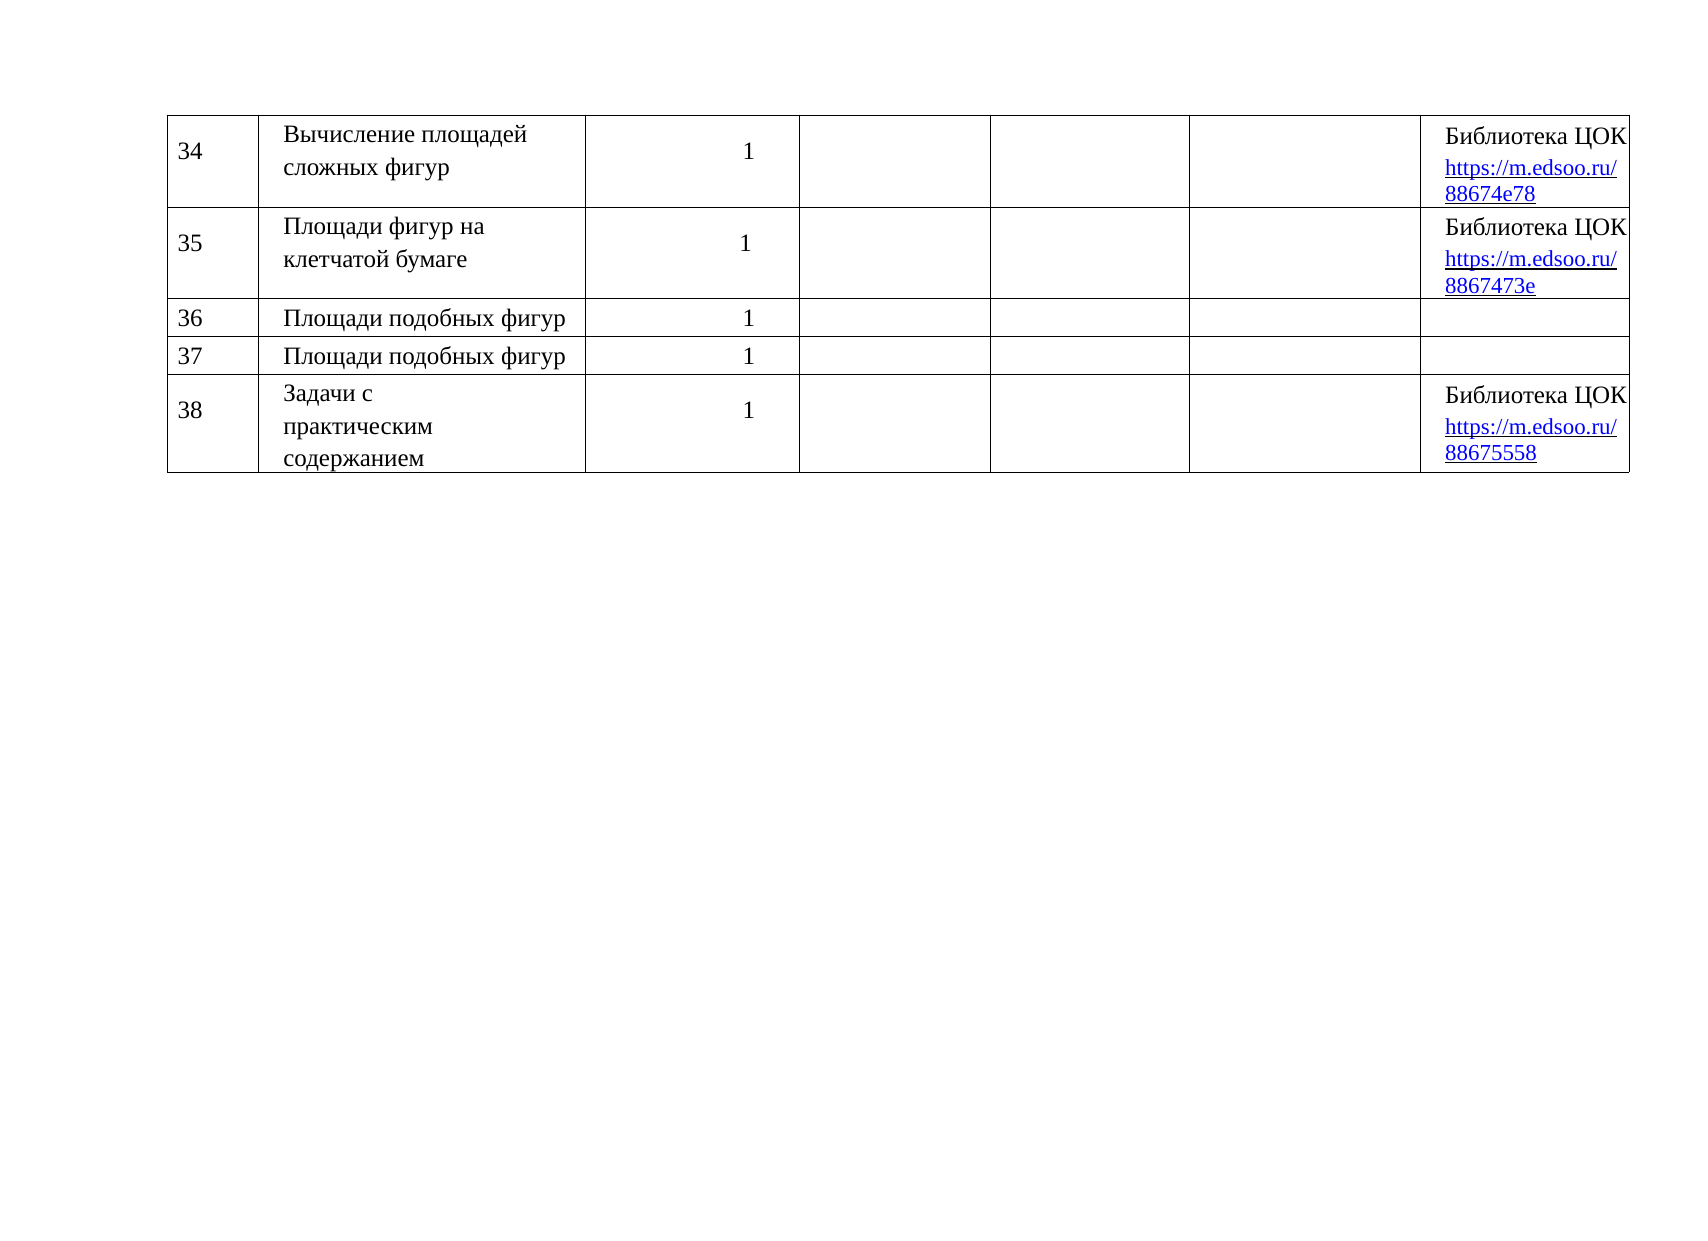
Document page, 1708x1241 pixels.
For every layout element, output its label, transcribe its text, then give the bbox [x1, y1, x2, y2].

table_cell [800, 116, 990, 206]
table_cell Площади подобных фигур [259, 337, 585, 374]
table_cell 1 [586, 116, 799, 206]
table_cell [1190, 208, 1420, 298]
table_cell [1190, 375, 1420, 472]
table_cell Библиотека ЦОК https://m.edsoo.ru/88675558 [1421, 375, 1629, 472]
table_cell [991, 375, 1189, 472]
table_cell [1190, 116, 1420, 206]
table_cell Библиотека ЦОК https://m.edsoo.ru/88674e78 [1421, 116, 1629, 206]
table_cell 1 [586, 337, 799, 374]
table_cell [800, 337, 990, 374]
table_cell 1 [586, 375, 799, 472]
table_cell Площади фигур на клетчатой бумаге [259, 208, 585, 298]
table_cell [991, 208, 1189, 298]
table_cell [991, 299, 1189, 336]
table_cell [991, 337, 1189, 374]
table_cell 35 [168, 208, 258, 298]
table_cell Задачи с практическим содержанием [259, 375, 585, 472]
table_cell [1190, 299, 1420, 336]
table_cell [1421, 337, 1629, 374]
table_cell Библиотека ЦОК https://m.edsoo.ru/8867473e [1421, 208, 1629, 298]
table_cell [800, 208, 990, 298]
table_cell [800, 299, 990, 336]
table_cell Вычисление площадей сложных фигур [259, 116, 585, 206]
table_cell 36 [168, 299, 258, 336]
table_cell [1190, 337, 1420, 374]
table_cell [1421, 299, 1629, 336]
table_cell Площади подобных фигур [259, 299, 585, 336]
table_cell [800, 375, 990, 472]
table_cell 1 [586, 208, 799, 298]
table_cell 37 [168, 337, 258, 374]
table_cell 34 [168, 116, 258, 206]
table_cell [991, 116, 1189, 206]
table_cell 1 [586, 299, 799, 336]
table_cell 38 [168, 375, 258, 472]
